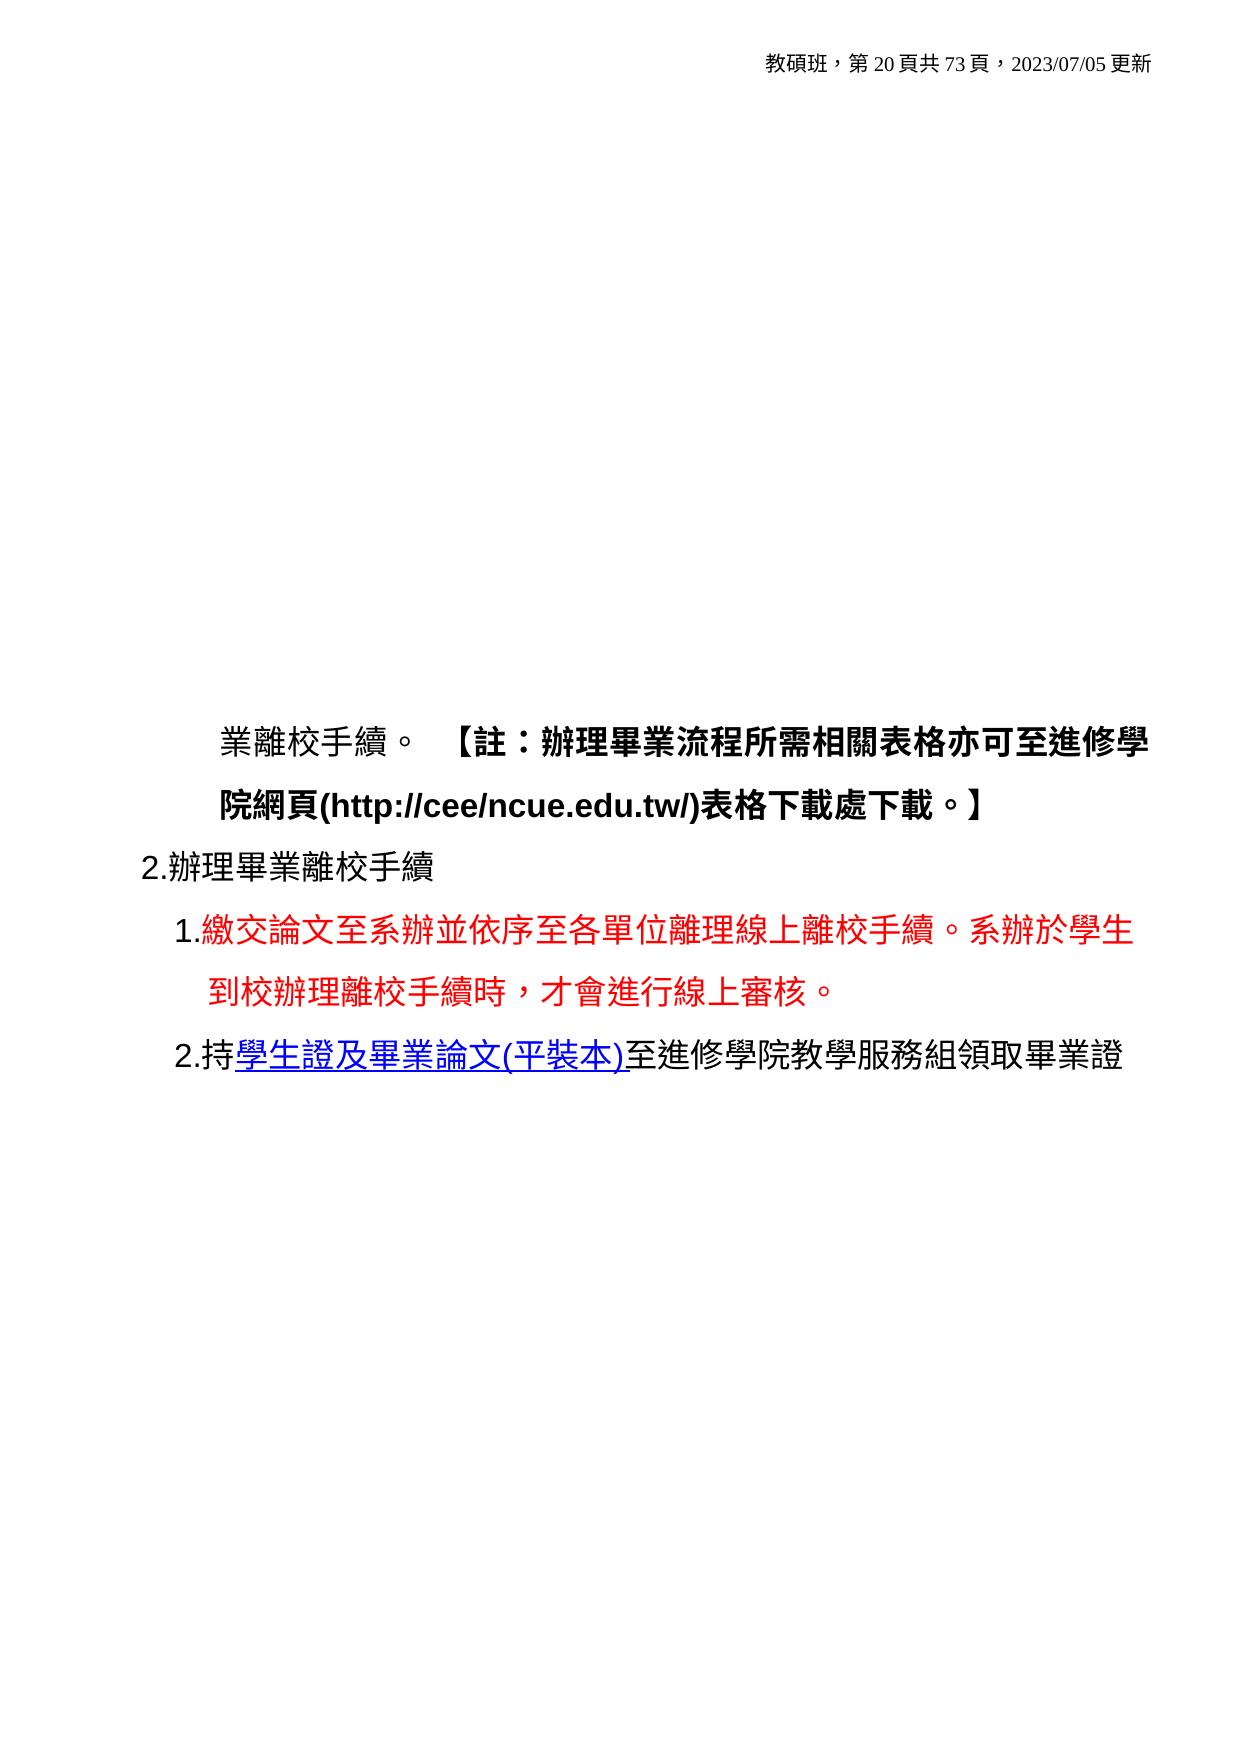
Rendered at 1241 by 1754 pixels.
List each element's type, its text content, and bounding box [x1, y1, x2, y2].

text 2.辦理畢業離校手續 [74, 823, 1152, 886]
text 業離校手續。 【註：辦理畢業流程所需相關表格亦可至進修學院網頁(http://cee/ncue.edu.tw/)表格下載處下載。】 [169, 698, 1152, 823]
text 2.持學生證及畢業論文(平裝本)至進修學院教學服務組領取畢業證 [174, 1011, 1152, 1073]
text 1.繳交論文至系辦並依序至各單位離理線上離校手續。系辦於學生到校辦理離校手續時，才會進行線上審核。 [174, 886, 1152, 1011]
